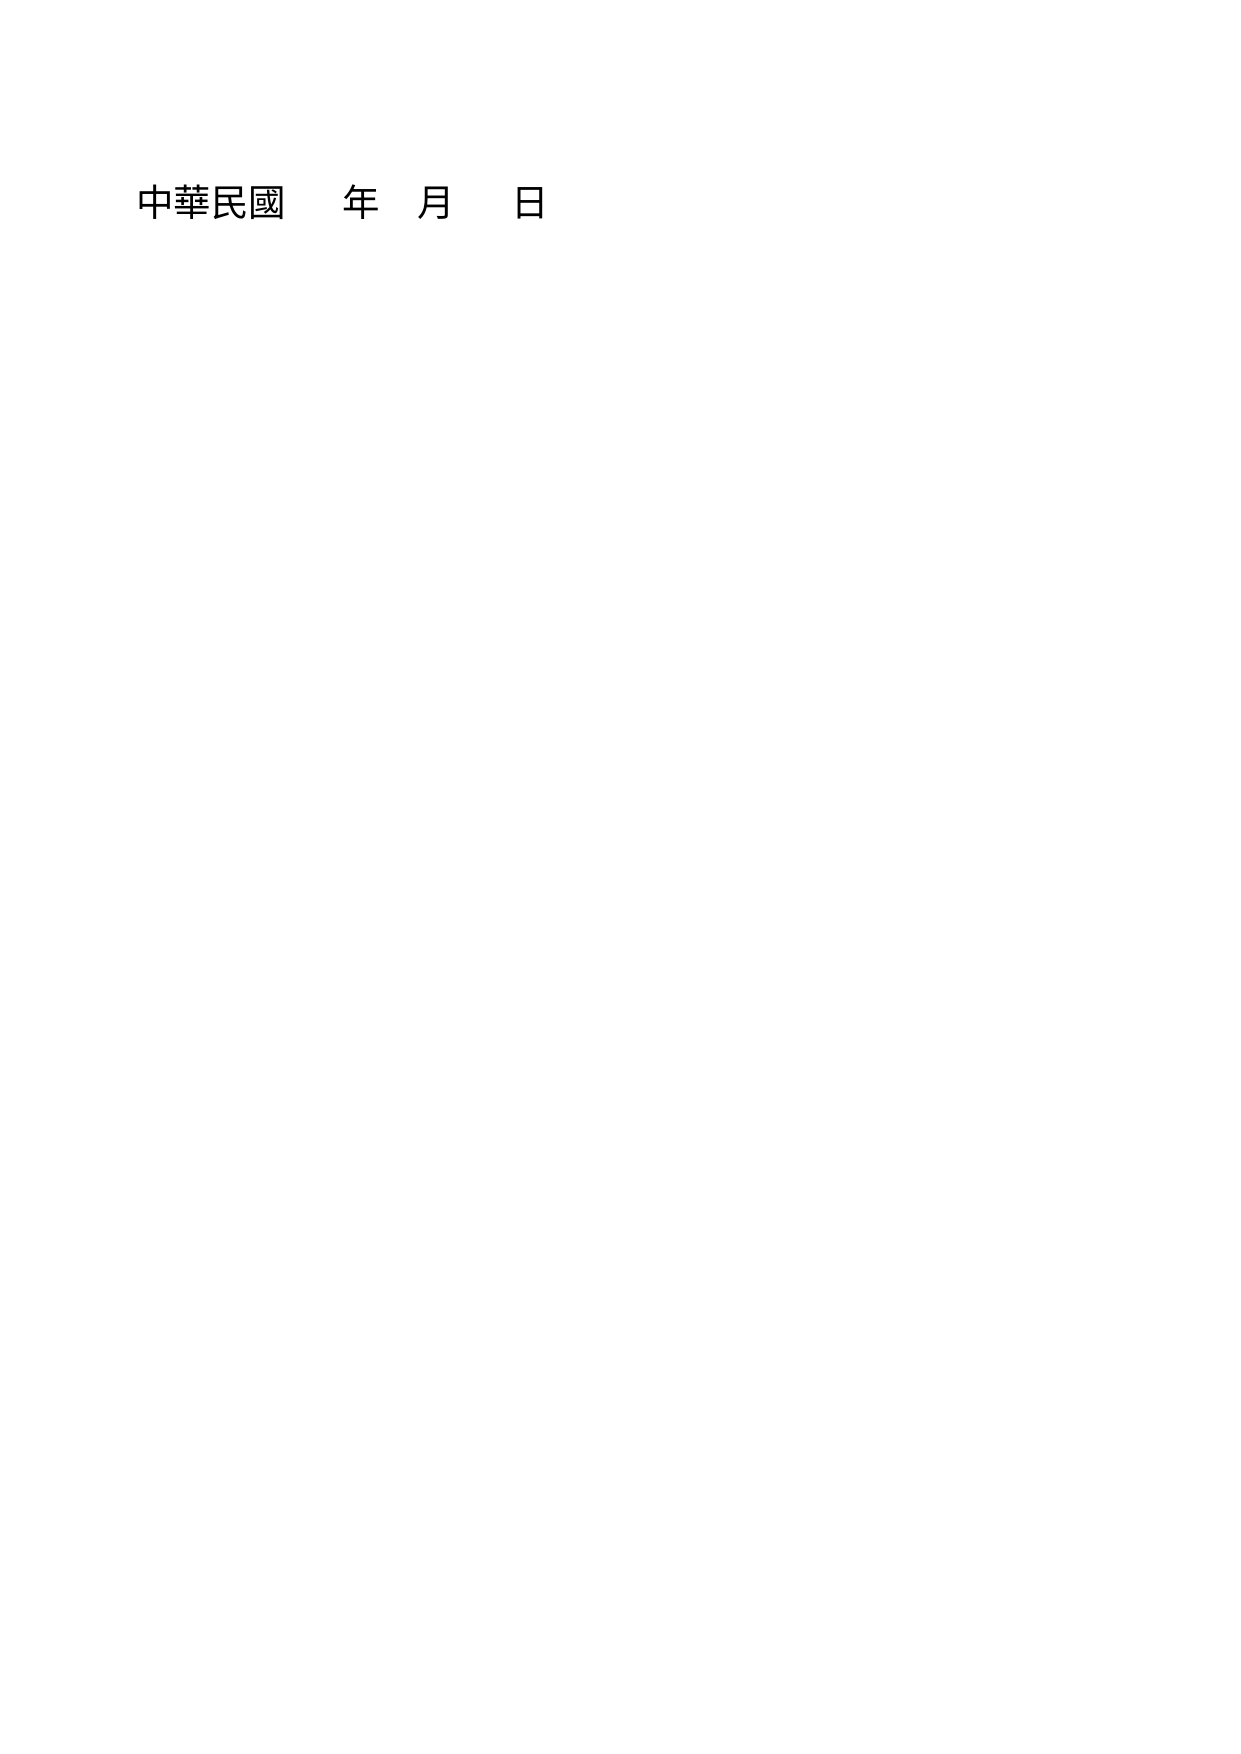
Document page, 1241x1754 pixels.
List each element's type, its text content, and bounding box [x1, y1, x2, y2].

text 中華民國 年 月 日 [136, 158, 1104, 221]
